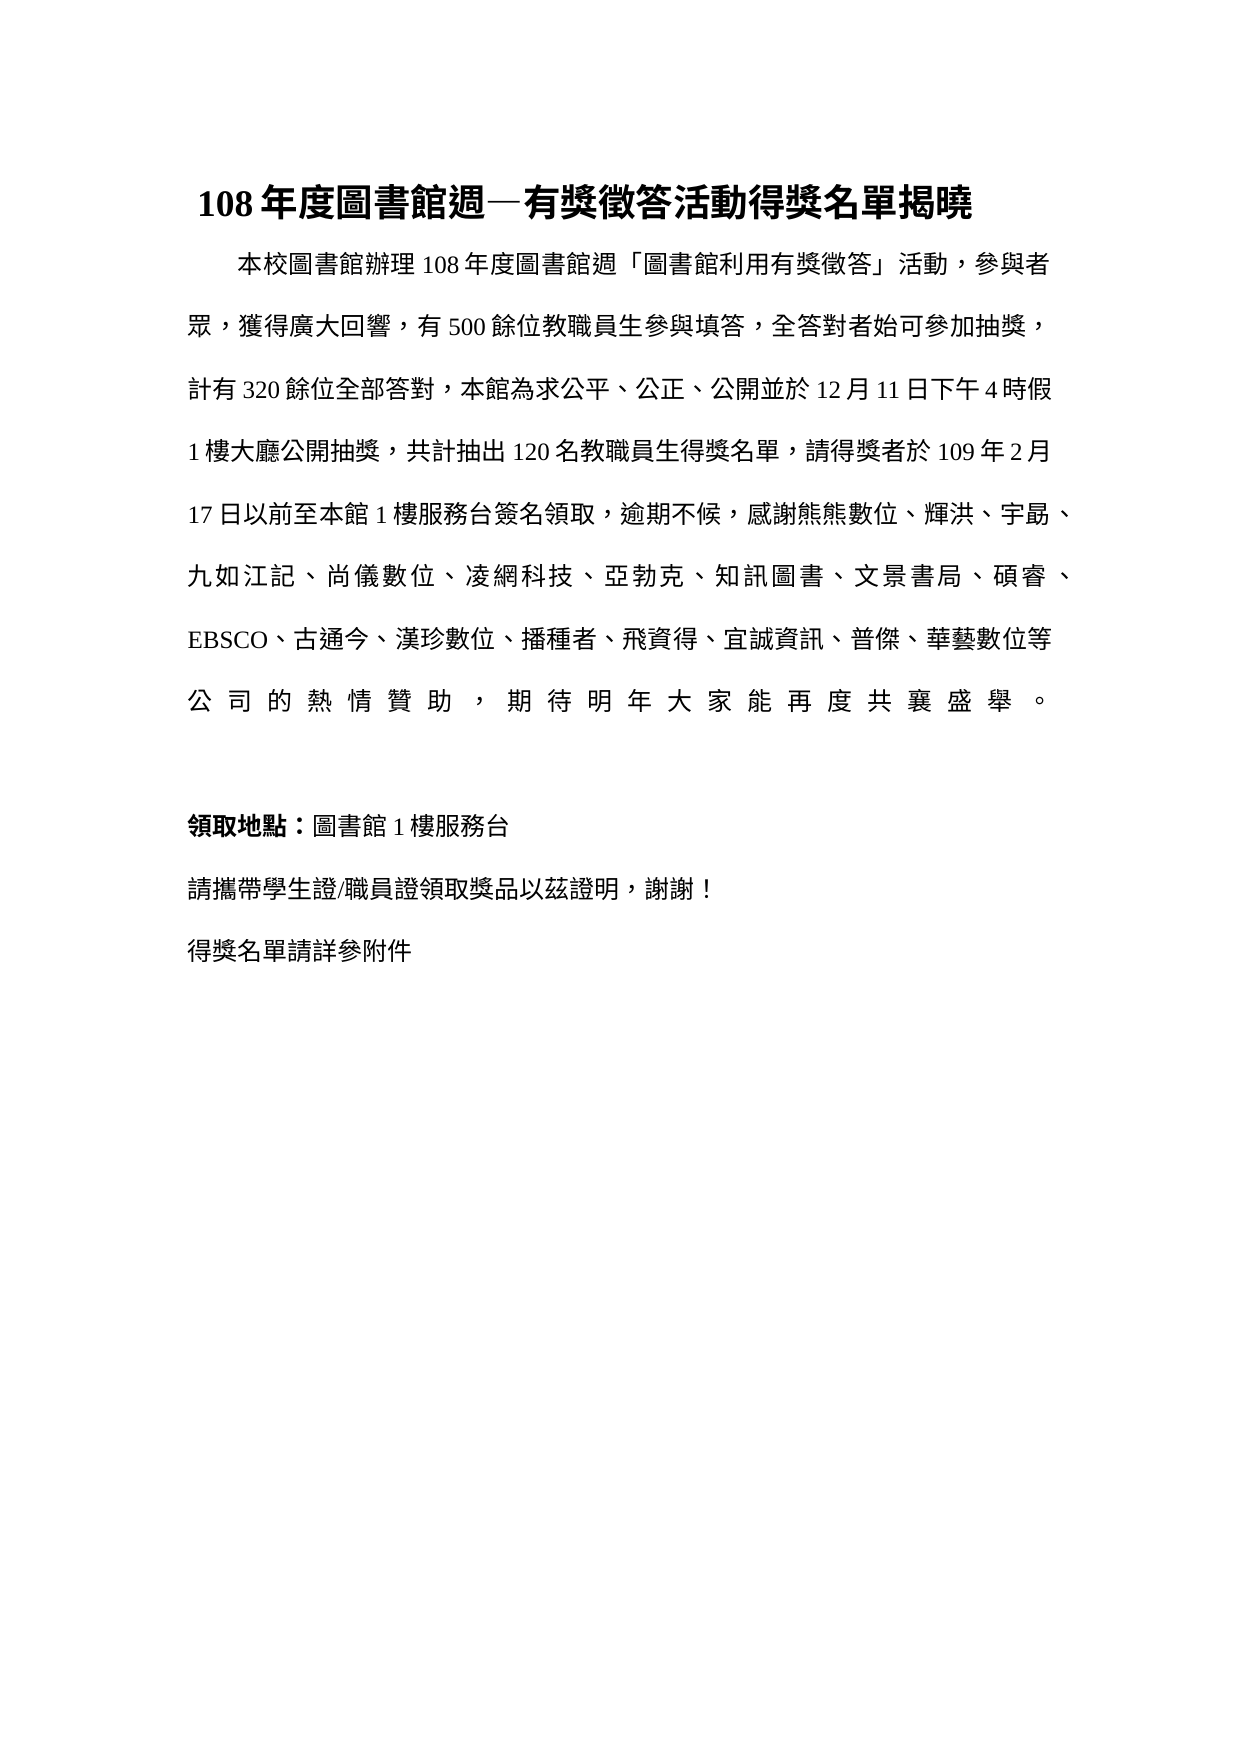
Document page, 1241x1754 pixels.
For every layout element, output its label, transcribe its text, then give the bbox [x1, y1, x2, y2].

text 108年度圖書館週—有獎徵答活動得獎名單揭曉 [187, 158, 1053, 221]
text 領取地點：圖書館1樓服務台 請攜帶學生證/職員證領取獎品以茲證明，謝謝！ 得獎名單請詳參附件 [187, 783, 1053, 971]
text 本校圖書館辦理108年度圖書館週「圖書館利用有獎徵答」活動，參與者眾，獲得廣大回響，有500餘位教職員生參與填答，全答對者始可參加抽獎，計有320餘位全部答對，本館為求公平、公正、公開並於12月11日下午4時假1樓大廳公開抽獎，共計抽出120名教職員生得獎名單，請得獎者於109年2月17日以前至本館1樓服務台簽名領取，逾期不候，感謝熊熊數位、輝洪、宇勗、九如江記、尚儀數位、凌網科技、亞勃克、知訊圖書、文景書局、碩睿、EBSCO、古通今、漢珍數位、播種者、飛資得、宜誠資訊、普傑、華藝數位等公司的熱情贊助，期待明年大家能再度共襄盛舉。 [187, 221, 1053, 783]
